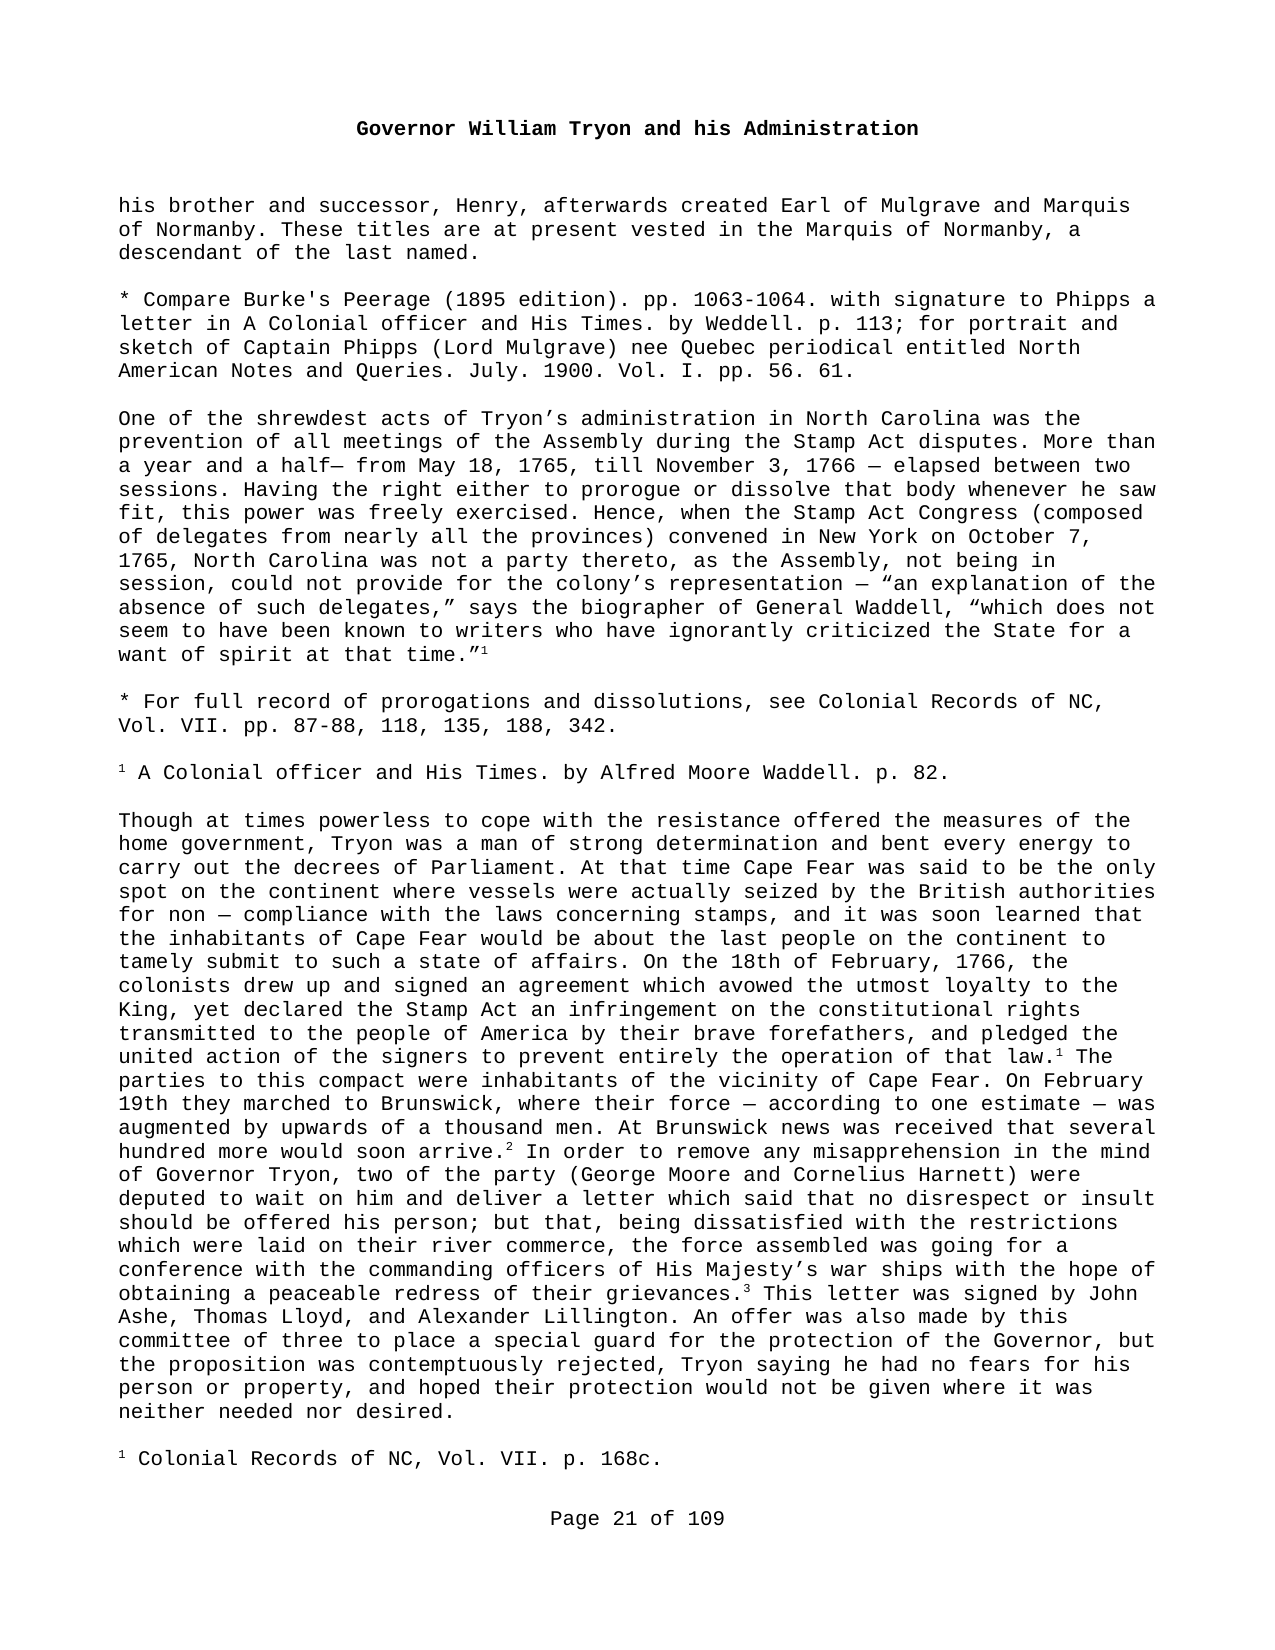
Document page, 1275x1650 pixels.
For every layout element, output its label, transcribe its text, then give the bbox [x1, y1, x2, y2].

text * Compare Burke's Peerage (1895 edition). pp. 1063-1064. with signature to Phipps a letter in A Colonial officer and His Times. by Weddell. p. 113; for portrait and sketch of Captain Phipps (Lord Mulgrave) nee Quebec periodical entitled North American Notes and Queries. July. 1900. Vol. I. pp. 56. 61. [118, 289, 1157, 384]
text 1 Colonial Records of NC, Vol. VII. p. 168c. [118, 1448, 1157, 1472]
text One of the shrewdest acts of Tryon’s administration in North Carolina was the prevention of all meetings of the Assembly during the Stamp Act disputes. More than a year and a half— from May 18, 1765, till November 3, 1766 — elapsed between two sessions. Having the right either to prorogue or dissolve that body whenever he saw fit, this power was freely exercised. Hence, when the Stamp Act Congress (composed of delegates from nearly all the provinces) convened in New York on October 7, 1765, North Carolina was not a party thereto, as the Assembly, not being in session, could not provide for the colony’s representation — “an explanation of the absence of such delegates,” says the biographer of General Waddell, “which does not seem to have been known to writers who have ignorantly criticized the State for a want of spirit at that time.”1 [118, 408, 1157, 668]
text his brother and successor, Henry, afterwards created Earl of Mulgrave and Marquis of Normanby. These titles are at present vested in the Marquis of Normanby, a descendant of the last named. [118, 195, 1157, 266]
text * For full record of prorogations and dissolutions, see Colonial Records of NC, Vol. VII. pp. 87-88, 118, 135, 188, 342. [118, 691, 1157, 739]
text Though at times powerless to cope with the resistance offered the measures of the home government, Tryon was a man of strong determination and bent every energy to carry out the decrees of Parliament. At that time Cape Fear was said to be the only spot on the continent where vessels were actually seized by the British authorities for non — compliance with the laws concerning stamps, and it was soon learned that the inhabitants of Cape Fear would be about the last people on the continent to tamely submit to such a state of affairs. On the 18th of February, 1766, the colonists drew up and signed an agreement which avowed the utmost loyalty to the King, yet declared the Stamp Act an infringement on the constitutional rights transmitted to the people of America by their brave forefathers, and pledged the united action of the signers to prevent entirely the operation of that law.1 The parties to this compact were inhabitants of the vicinity of Cape Fear. On February 19th they marched to Brunswick, where their force — according to one estimate — was augmented by upwards of a thousand men. At Brunswick news was received that several hundred more would soon arrive.2 In order to remove any misapprehension in the mind of Governor Tryon, two of the party (George Moore and Cornelius Harnett) were deputed to wait on him and deliver a letter which said that no disrespect or insult should be offered his person; but that, being dissatisfied with the restrictions which were laid on their river commerce, the force assembled was going for a conference with the commanding officers of His Majesty’s war ships with the hope of obtaining a peaceable redress of their grievances.3 This letter was signed by John Ashe, Thomas Lloyd, and Alexander Lillington. An offer was also made by this committee of three to place a special guard for the protection of the Governor, but the proposition was contemptuously rejected, Tryon saying he had no fears for his person or property, and hoped their protection would not be given where it was neither needed nor desired. [118, 810, 1157, 1424]
text 1 A Colonial officer and His Times. by Alfred Moore Waddell. p. 82. [118, 762, 1157, 786]
